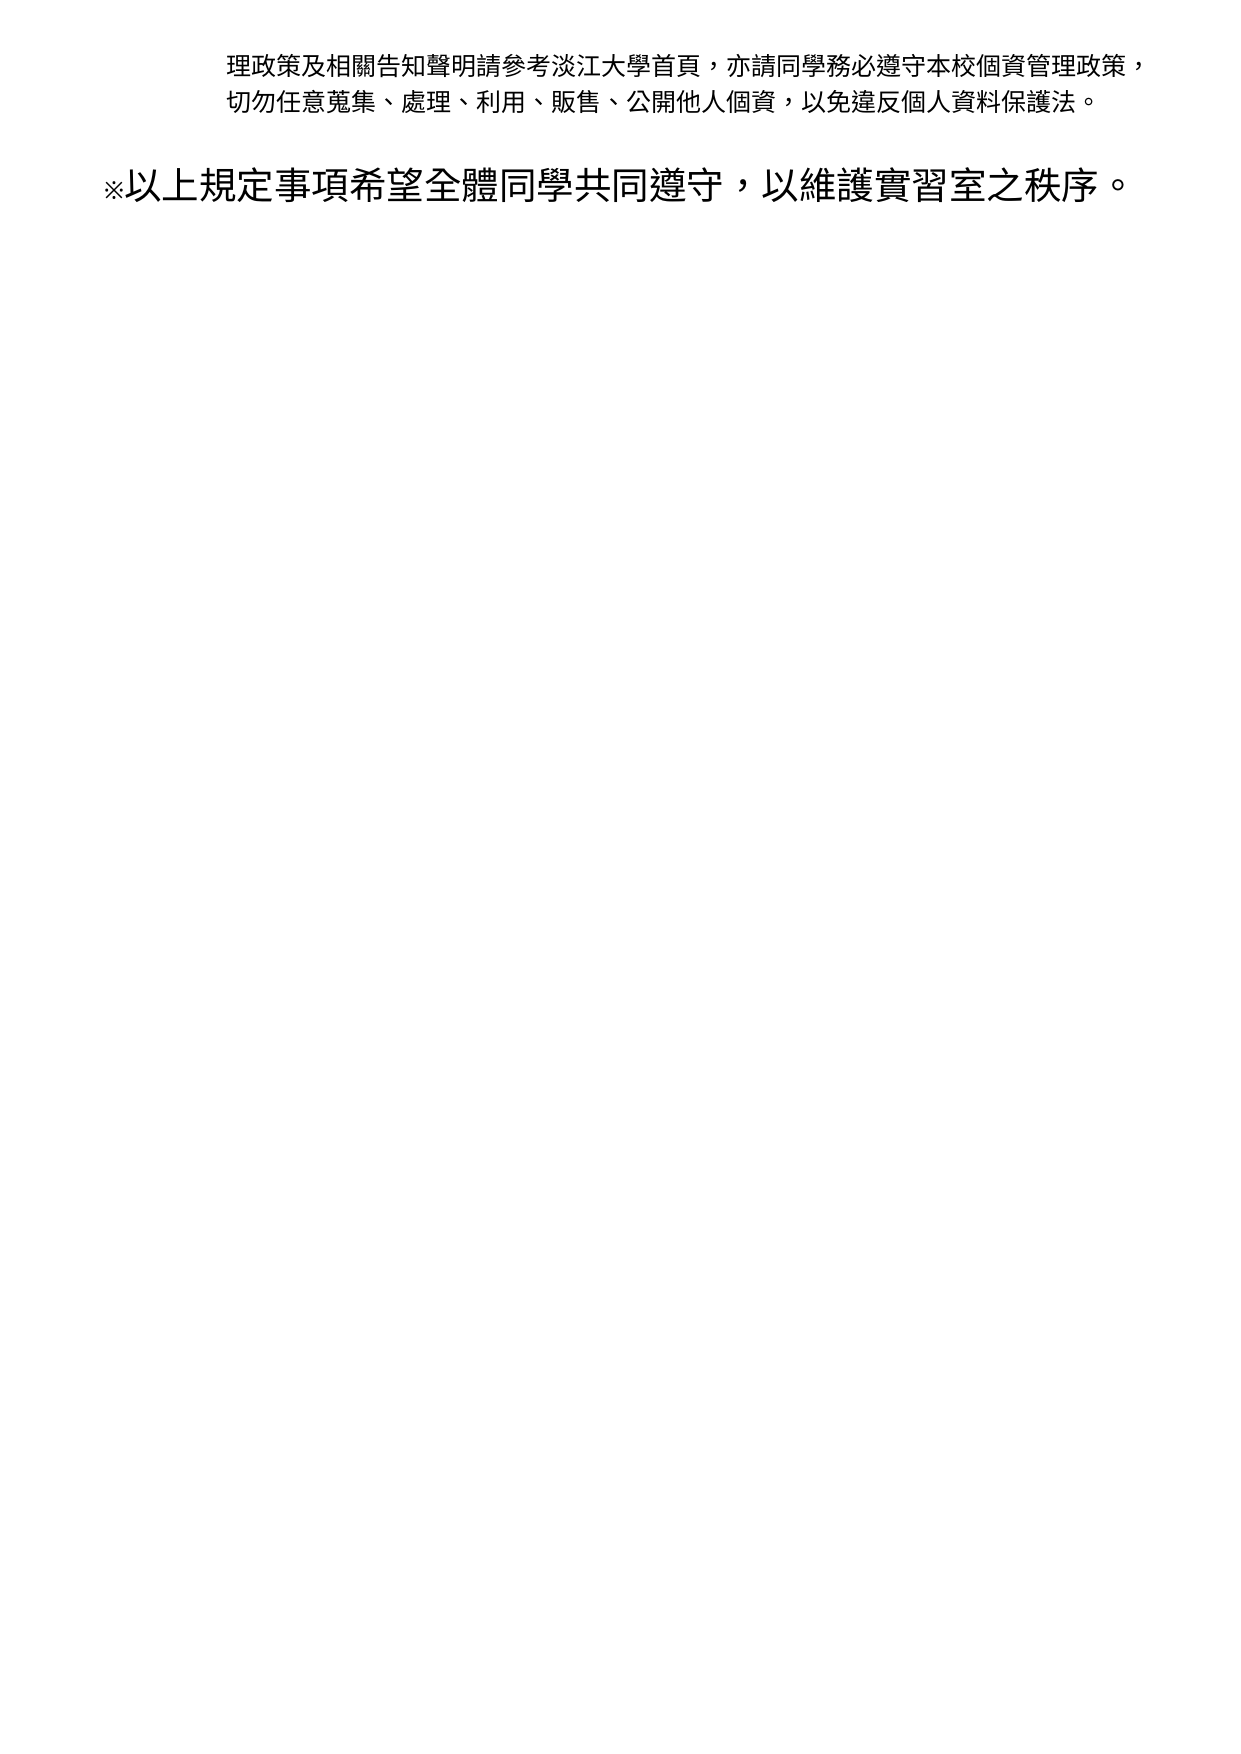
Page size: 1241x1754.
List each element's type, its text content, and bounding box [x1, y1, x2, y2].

text ※以上規定事項希望全體同學共同遵守，以維護實習室之秩序。 [103, 156, 1160, 210]
text 理政策及相關告知聲明請參考淡江大學首頁，亦請同學務必遵守本校個資管理政策，切勿任意蒐集、處理、利用、販售、公開他人個資，以免違反個人資料保護法。 [151, 47, 1152, 118]
